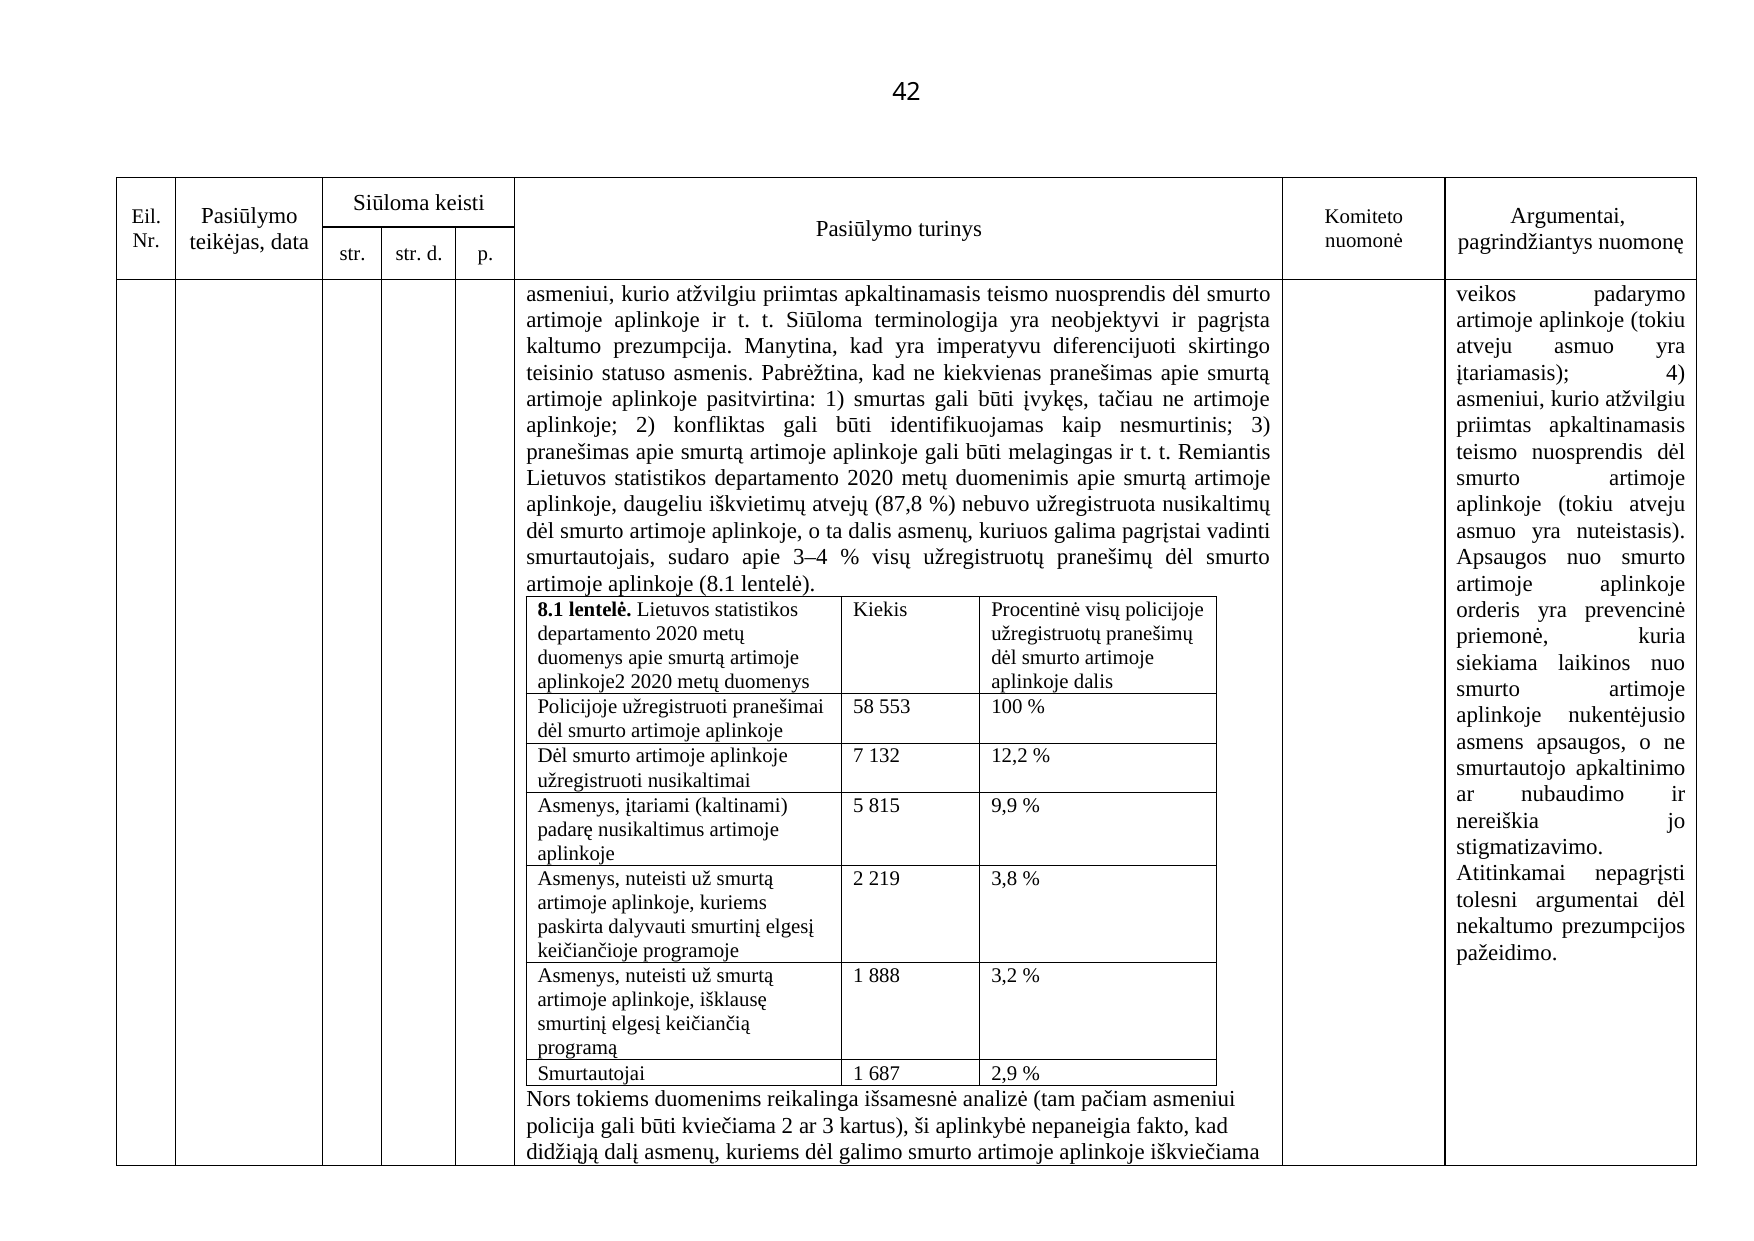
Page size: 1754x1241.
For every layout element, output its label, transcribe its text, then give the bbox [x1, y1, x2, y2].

table_cell 3,8 % [980, 866, 1216, 962]
table_cell 5 815 [842, 793, 979, 865]
table_header Pasiūlymo turinys [515, 178, 1282, 279]
table_cell Dėl smurto artimoje aplinkoje užregistruoti nusikaltimai [527, 744, 841, 792]
table_cell str. d. [382, 228, 455, 279]
table_cell 58 553 [842, 694, 979, 742]
table_cell 1 888 [842, 963, 979, 1059]
table_cell Smurtautojai [527, 1060, 841, 1084]
table_cell Asmenys, nuteisti už smurtą artimoje aplinkoje, kuriems paskirta dalyvauti smurtinį elgesį keičiančioje programoje [527, 866, 841, 962]
table_cell 12,2 % [980, 744, 1216, 792]
table_header Komiteto nuomonė [1283, 178, 1444, 279]
table_cell [176, 280, 322, 1164]
table_header 8.1 lentelė. Lietuvos statistikos departamento 2020 metų duomenys apie smurtą artimoje aplinkoje2 2020 metų duomenys [527, 597, 841, 693]
table_header Argumentai, pagrindžiantys nuomonę [1446, 178, 1696, 279]
table_header Procentinė visų policijoje užregistruotų pranešimų dėl smurto artimoje aplinkoje dalis [980, 597, 1216, 693]
table_cell 2,9 % [980, 1060, 1216, 1084]
table_cell [456, 280, 514, 1164]
table_header Kiekis [842, 597, 979, 693]
table_header Siūloma keisti [323, 178, 514, 226]
table_cell asmeniui, kurio atžvilgiu priimtas apkaltinamasis teismo nuosprendis dėl smurto artimoje aplinkoje ir t. t. Siūloma terminologija yra neobjektyvi ir pagrįsta kaltumo prezumpcija. Manytina, kad yra imperatyvu diferencijuoti skirtingo teisinio statuso asmenis. Pabrėžtina, kad ne kiekvienas pranešimas apie smurtą artimoje aplinkoje pasitvirtina: 1) smurtas gali būti įvykęs, tačiau ne artimoje aplinkoje; 2) konfliktas gali būti identifikuojamas kaip nesmurtinis; 3) pranešimas apie smurtą artimoje aplinkoje gali būti melagingas ir t. t. Remiantis Lietuvos statistikos departamento 2020 metų duomenimis apie smurtą artimoje aplinkoje, daugeliu iškvietimų atvejų (87,8 %) nebuvo užregistruota nusikaltimų dėl smurto artimoje aplinkoje, o ta dalis asmenų, kuriuos galima pagrįstai vadinti smurtautojais, sudaro apie 3–4 % visų užregistruotų pranešimų dėl smurto artimoje aplinkoje (8.1 lentelė). Nors tokiems duomenims reikalinga išsamesnė analizė (tam pačiam asmeniui policija gali būti kviečiama 2 ar 3 kartus), ši aplinkybė nepaneigia fakto, kad didžiąją dalį asmenų, kuriems dėl galimo smurto artimoje aplinkoje iškviečiama [515, 280, 1282, 1164]
table_cell [382, 280, 455, 1164]
table_header Pasiūlymo teikėjas, data [176, 178, 322, 279]
table_cell 9,9 % [980, 793, 1216, 865]
table_cell 3,2 % [980, 963, 1216, 1059]
table_cell p. [456, 228, 514, 279]
table_cell [323, 280, 381, 1164]
table_cell 100 % [980, 694, 1216, 742]
table_header Eil. Nr. [117, 178, 175, 279]
table_cell veikos padarymo artimoje aplinkoje (tokiu atveju asmuo yra įtariamasis); 4) asmeniui, kurio atžvilgiu priimtas apkaltinamasis teismo nuosprendis dėl smurto artimoje aplinkoje (tokiu atveju asmuo yra nuteistasis). Apsaugos nuo smurto artimoje aplinkoje orderis yra prevencinė priemonė, kuria siekiama laikinos nuo smurto artimoje aplinkoje nukentėjusio asmens apsaugos, o ne smurtautojo apkaltinimo ar nubaudimo ir nereiškia jo stigmatizavimo. Atitinkamai nepagrįsti tolesni argumentai dėl nekaltumo prezumpcijos pažeidimo. [1446, 280, 1696, 1164]
table_cell Asmenys, nuteisti už smurtą artimoje aplinkoje, išklausę smurtinį elgesį keičiančią programą [527, 963, 841, 1059]
table_cell Asmenys, įtariami (kaltinami) padarę nusikaltimus artimoje aplinkoje [527, 793, 841, 865]
table_cell Policijoje užregistruoti pranešimai dėl smurto artimoje aplinkoje [527, 694, 841, 742]
table_cell 7 132 [842, 744, 979, 792]
table_cell [1283, 280, 1444, 1164]
table_cell 1 687 [842, 1060, 979, 1084]
table_cell [117, 280, 175, 1164]
table_cell 2 219 [842, 866, 979, 962]
table_cell str. [323, 228, 381, 279]
